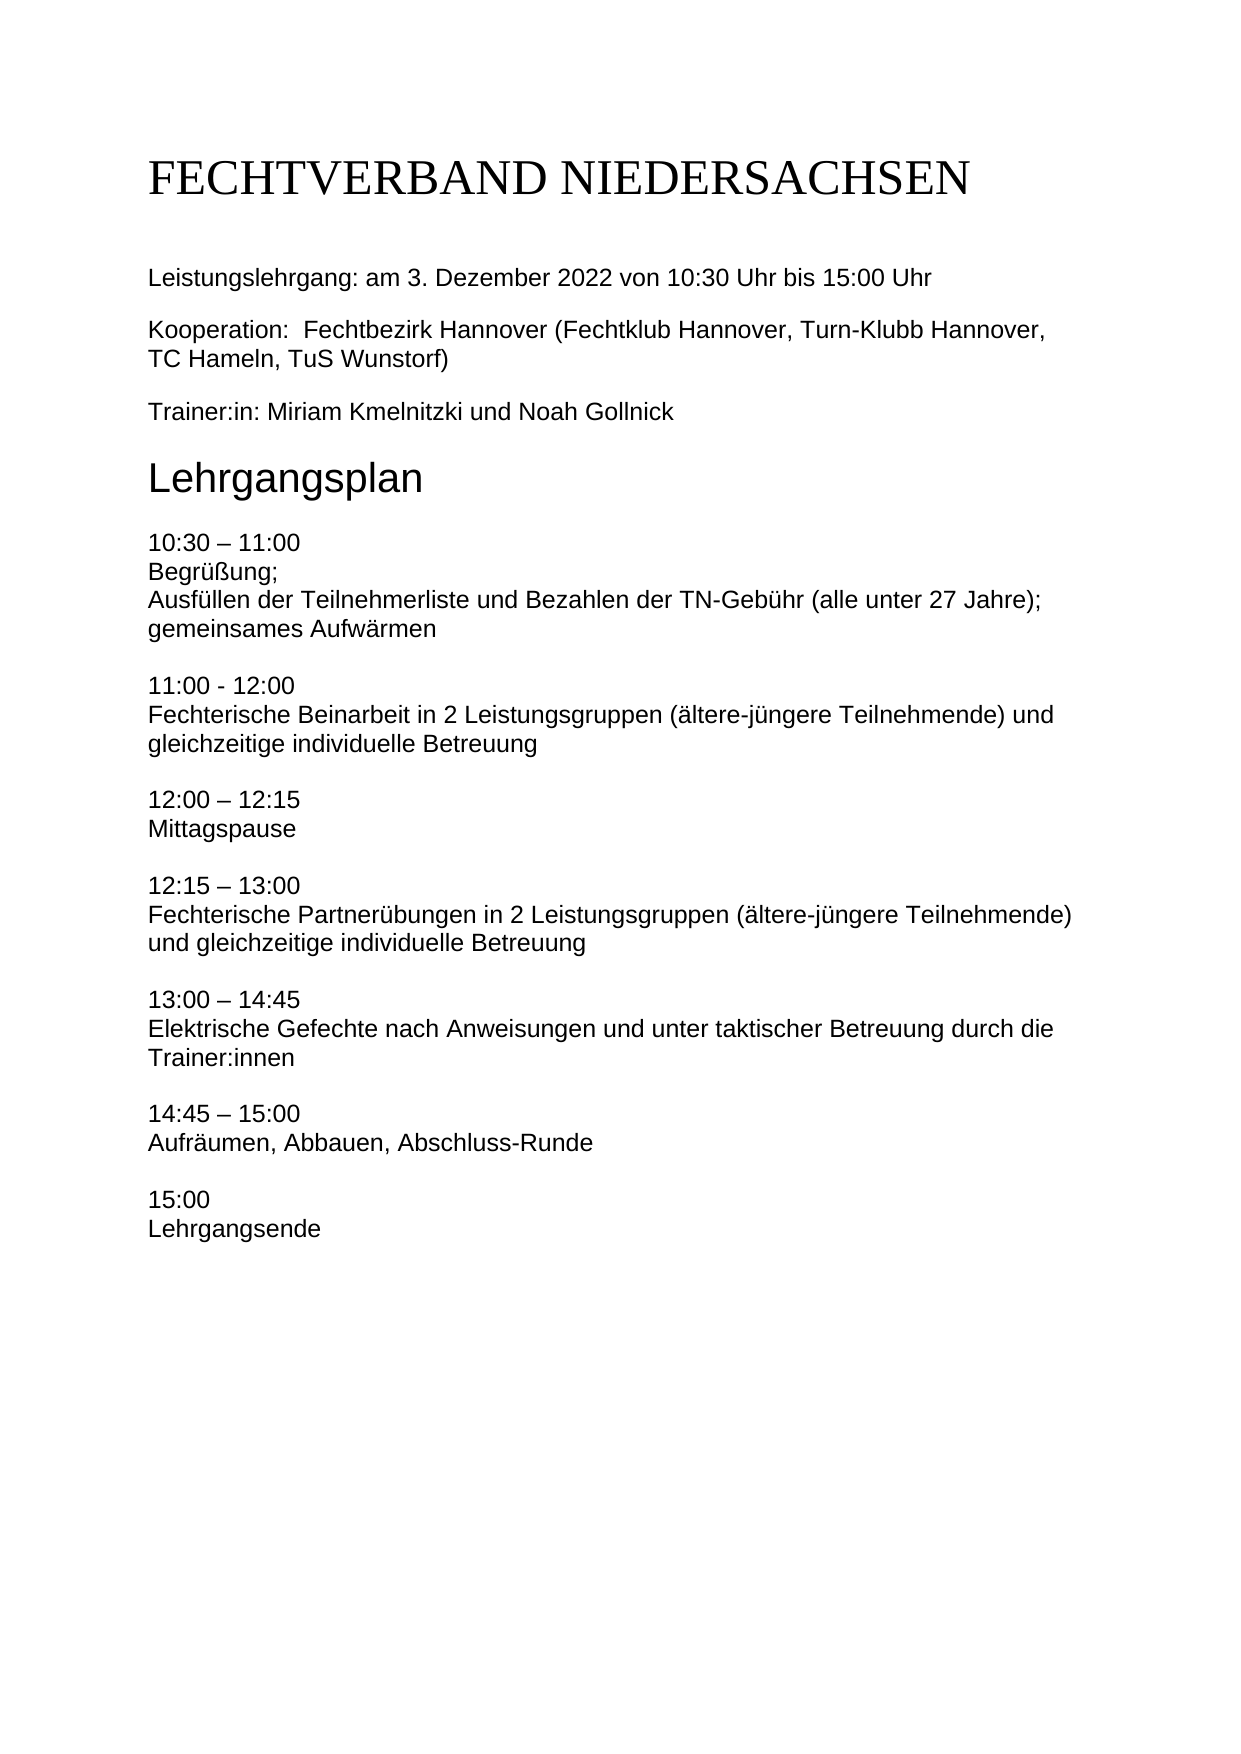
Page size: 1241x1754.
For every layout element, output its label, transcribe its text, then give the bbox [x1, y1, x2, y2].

text 12:00 – 12:15 Mittagspause [148, 785, 1093, 871]
text 15:00 Lehrgangsende [148, 1185, 1093, 1242]
text 14:45 – 15:00 Aufräumen, Abbauen, Abschluss-Runde [148, 1099, 1093, 1185]
text Trainer:in: Miriam Kmelnitzki und Noah Gollnick [148, 373, 1093, 454]
text 10:30 – 11:00 Begrüßung; Ausfüllen der Teilnehmerliste und Bezahlen der TN-Gebühr (alle unter 27 Jahre); gemeinsames Aufwärmen [148, 502, 1093, 671]
text Leistungslehrgang: am 3. Dezember 2022 von 10:30 Uhr bis 15:00 Uhr [148, 234, 1093, 291]
text 11:00 - 12:00 Fechterische Beinarbeit in 2 Leistungsgruppen (ältere-jüngere Teilnehmende) und gleichzeitige individuelle Betreuung [148, 671, 1093, 785]
text 13:00 – 14:45 Elektrische Gefechte nach Anweisungen und unter taktischer Betreuung durch die Trainer:innen [148, 985, 1093, 1099]
text FECHTVERBAND NIEDERSACHSEN [148, 148, 1093, 205]
text Kooperation: Fechtbezirk Hannover (Fechtklub Hannover, Turn-Klubb Hannover, TC Hameln, TuS Wunstorf) [148, 291, 1093, 373]
text 12:15 – 13:00 Fechterische Partnerübungen in 2 Leistungsgruppen (ältere-jüngere Teilnehmende) und gleichzeitige individuelle Betreuung [148, 871, 1093, 985]
text Lehrgangsplan [148, 454, 1093, 502]
